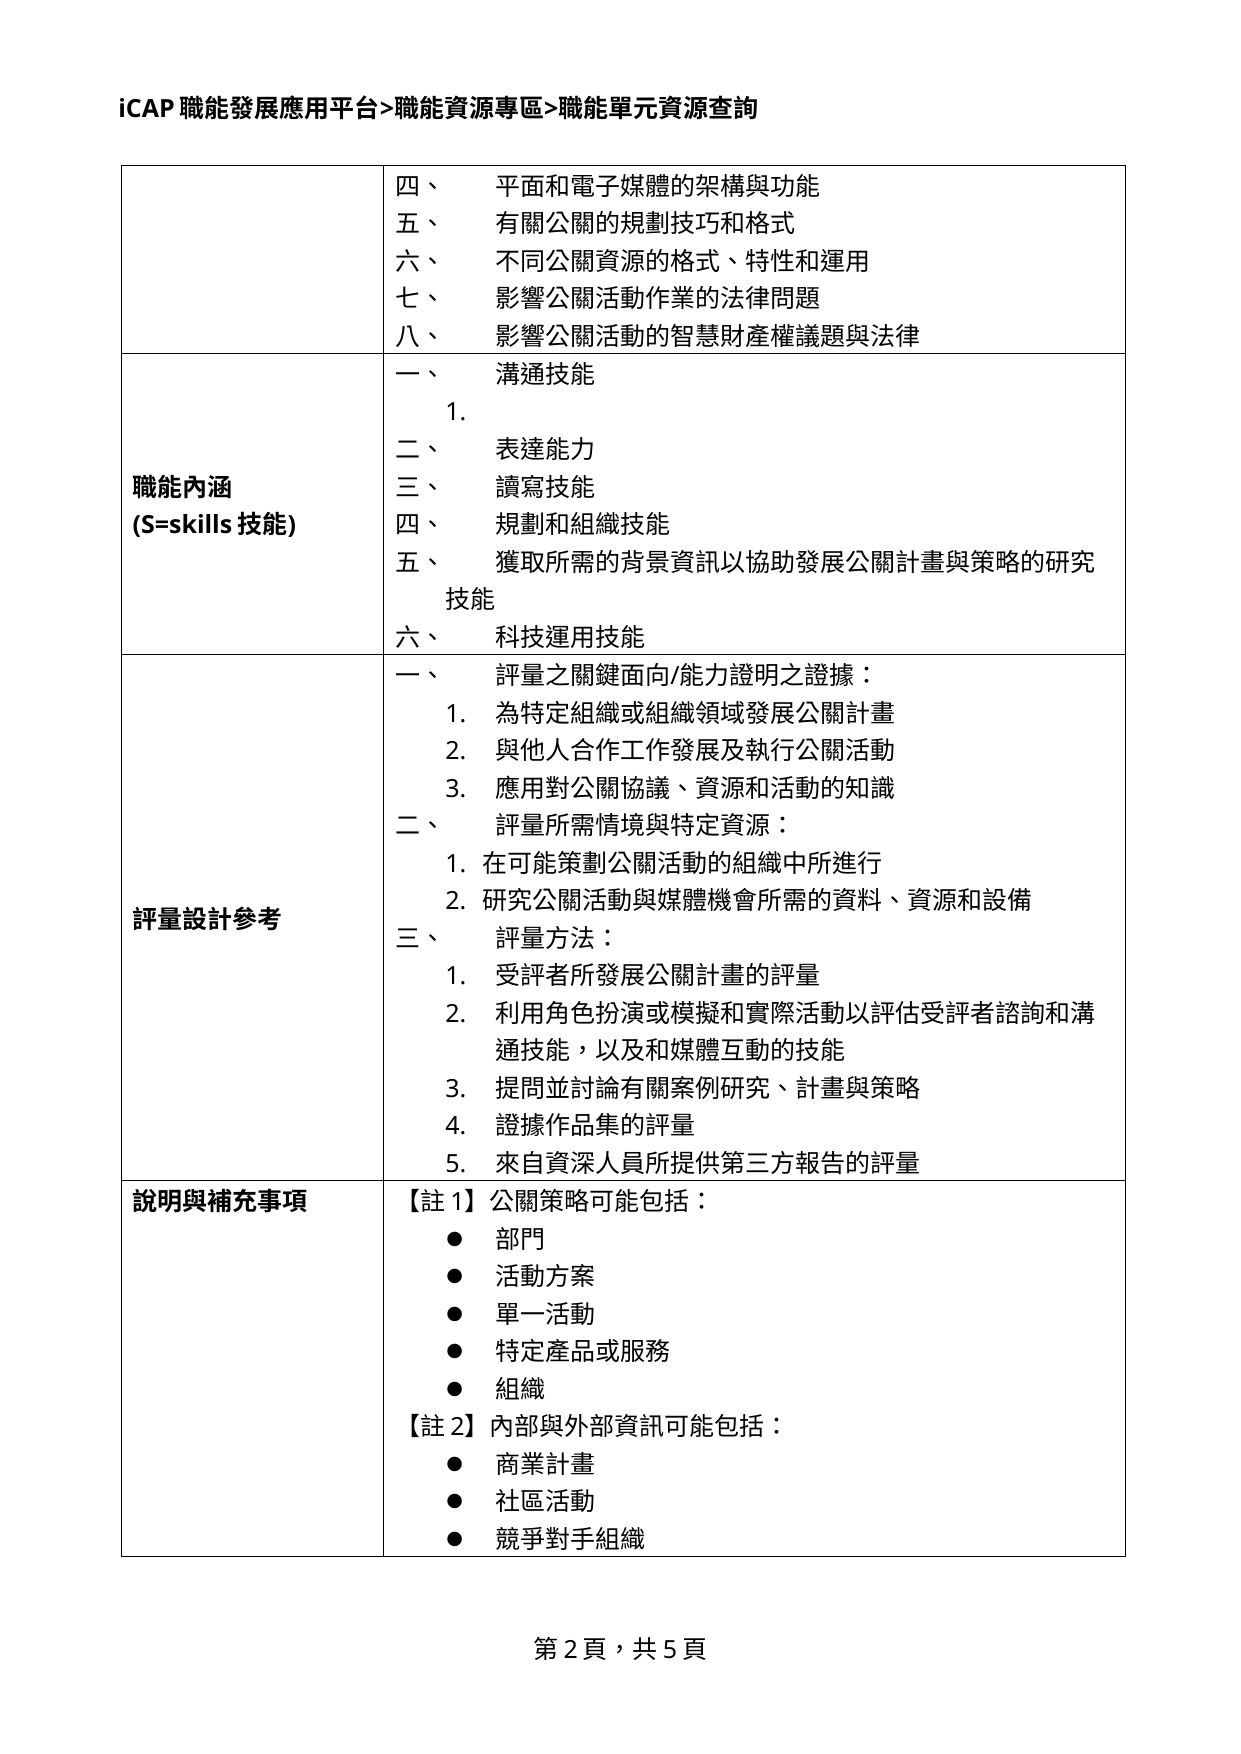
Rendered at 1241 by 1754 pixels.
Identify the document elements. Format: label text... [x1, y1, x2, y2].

table_cell 說明與補充事項 [122, 1181, 383, 1556]
table_cell 【註1】公關策略可能包括： 部門 活動方案 單一活動 特定產品或服務 組織 【註2】內部與外部資訊可能包括： 商業計畫 社區活動 競爭對手組織 目前產業趨勢和發展 目前市場現況 財務計畫 政府活動 法律環境 行銷計畫 【註3】形象和訊息可能包括： 產品和服務的性質： 外觀展現 表現性能 銷售業績 營運風格： 有效率的 道德的 公平的 反應快速的 與大眾的關係： 領先的 反應快速的 服務提供： 取得方法 營業時間 據點範圍 服務項目 風格方向： 經典 當代 民俗 原住民 創新 國際性 組織的過往表現紀錄 視覺識別： 顏色 品牌標誌 公開的外形 標誌 【註4】利害關係人可能包括： 資助機構 顧客 推廣人員 與組織有關的董事會和委員會代表 贊助商 員工 訪客 【註5】目標對象族群可能包括： 觀眾 活動主辦人 資助機構 媒體代表： 主管 記者 編輯 製作人 顧客 推廣人員 相關業務 贊助商 員工 供應商 廠商 訪客 志工 【註6】潛在情況可能包括： 善用有利的宣傳 盡可能降低不利的新聞影響 應對無法預料的運作問題，例如： 意外事故 短缺 前所未有或壓倒性的支持或參與 【註7】法律與道德考量可能包括： 工作守則 文化期望和影響 法律 社會責任. 【註8】公關計畫的面向可能包括： 預算 優先性 責任 風險 目標對象族群 時程 【註9】機制可能包括： 諮詢同事 直接提問 正式/書面的回饋 支持度的衡量： 參加情況 顧客光顧 贊助 媒體監測 【註10】公關活動可能包括： 慈善支持活動 雞尾酒派對 直接廣告 禮物 特別來賓 發表會 會員制和忠誠度計畫 開幕 贊助 網站 [384, 1181, 1125, 1556]
table_cell 職能內涵 (S=skills技能) [122, 354, 383, 654]
table_cell 組織的公關脈絡情境，包括類似的組織在建立及推廣組織形象識別時所用的方法 公關與其它行銷管理面向連結的方式 發展及管理公關策略脈絡所產生的議題和挑戰 平面和電子媒體的架構與功能 有關公關的規劃技巧和格式 不同公關資源的格式、特性和運用 影響公關活動作業的法律問題 影響公關活動的智慧財產權議題與法律 [384, 166, 1125, 353]
table_cell 溝通技能 表達能力 讀寫技能 規劃和組織技能 獲取所需的背景資訊以協助發展公關計畫與策略的研究技能 科技運用技能 [384, 354, 1125, 654]
table_cell 評量設計參考 [122, 655, 383, 1180]
table_cell [122, 166, 383, 353]
table_cell 評量之關鍵面向/能力證明之證據： 為特定組織或組織領域發展公關計畫 與他人合作工作發展及執行公關活動 應用對公關協議、資源和活動的知識 評量所需情境與特定資源： 在可能策劃公關活動的組織中所進行 研究公關活動與媒體機會所需的資料、資源和設備 評量方法： 受評者所發展公關計畫的評量 利用角色扮演或模擬和實際活動以評估受評者諮詢和溝通技能，以及和媒體互動的技能 提問並討論有關案例研究、計畫與策略 證據作品集的評量 來自資深人員所提供第三方報告的評量 [384, 655, 1125, 1180]
